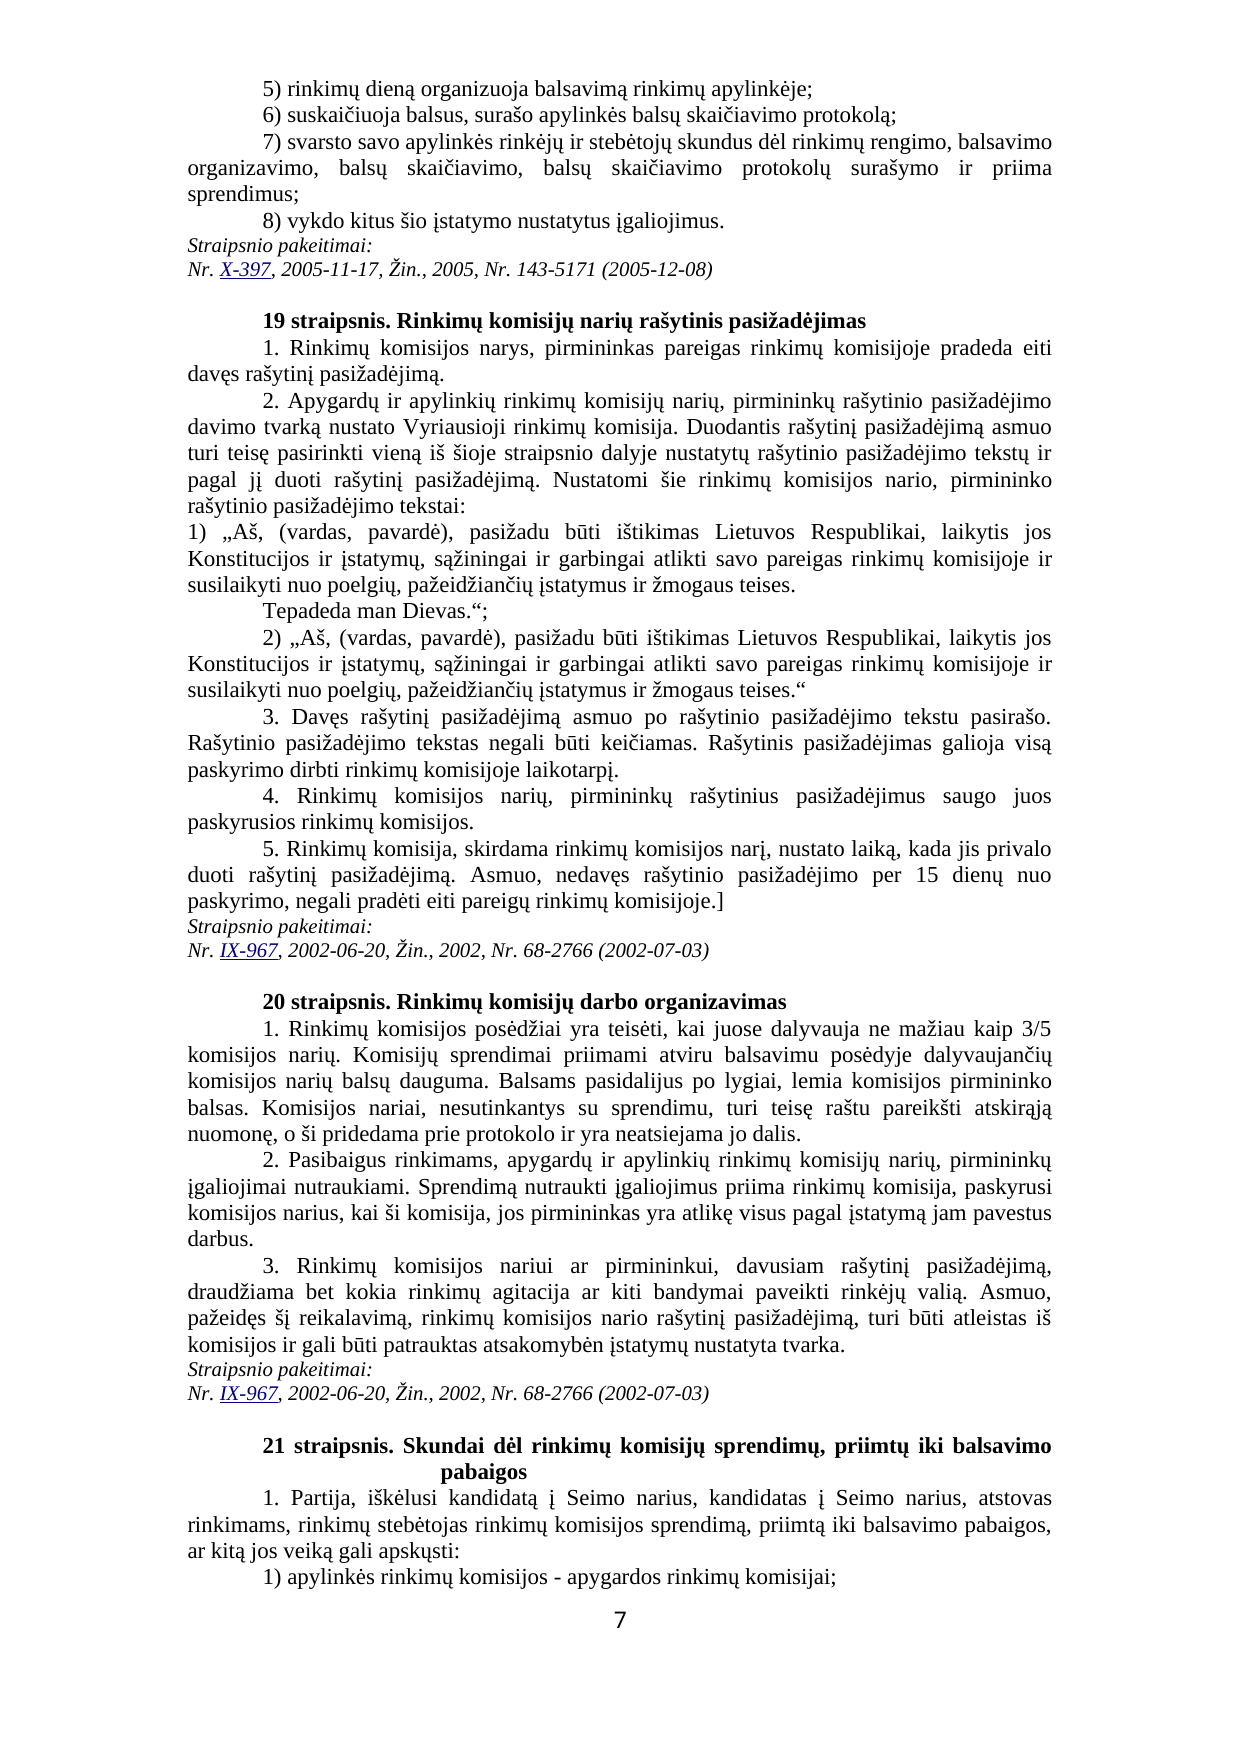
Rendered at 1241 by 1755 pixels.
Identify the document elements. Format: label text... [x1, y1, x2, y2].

text Nr. IX-967, 2002-06-20, Žin., 2002, Nr. 68-2766 (2002-07-03) [187, 938, 1053, 962]
text 2. Pasibaigus rinkimams, apygardų ir apylinkių rinkimų komisijų narių, pirmininkų įgaliojimai nutraukiami. Sprendimą nutraukti įgaliojimus priima rinkimų komisija, paskyrusi komisijos narius, kai ši komisija, jos pirmininkas yra atlikę visus pagal įstatymą jam pavestus darbus. [187, 1146, 1053, 1252]
text 1) „Aš, (vardas, pavardė), pasižadu būti ištikimas Lietuvos Respublikai, laikytis jos Konstitucijos ir įstatymų, sąžiningai ir garbingai atlikti savo pareigas rinkimų komisijoje ir susilaikyti nuo poelgių, pažeidžiančių įstatymus ir žmogaus teises. [187, 518, 1053, 597]
text 1. Rinkimų komisijos narys, pirmininkas pareigas rinkimų komisijoje pradeda eiti davęs rašytinį pasižadėjimą. [187, 334, 1053, 387]
text 7) svarsto savo apylinkės rinkėjų ir stebėtojų skundus dėl rinkimų rengimo, balsavimo organizavimo, balsų skaičiavimo, balsų skaičiavimo protokolų surašymo ir priima sprendimus; [187, 128, 1053, 207]
text Straipsnio pakeitimai: [187, 1357, 1053, 1381]
text Tepadeda man Dievas.“; [187, 597, 1053, 624]
text 4. Rinkimų komisijos narių, pirmininkų rašytinius pasižadėjimus saugo juos paskyrusios rinkimų komisijos. [187, 782, 1053, 835]
text Nr. IX-967, 2002-06-20, Žin., 2002, Nr. 68-2766 (2002-07-03) [187, 1381, 1053, 1405]
text 2) „Aš, (vardas, pavardė), pasižadu būti ištikimas Lietuvos Respublikai, laikytis jos Konstitucijos ir įstatymų, sąžiningai ir garbingai atlikti savo pareigas rinkimų komisijoje ir susilaikyti nuo poelgių, pažeidžiančių įstatymus ir žmogaus teises.“ [187, 624, 1053, 703]
text 2. Apygardų ir apylinkių rinkimų komisijų narių, pirmininkų rašytinio pasižadėjimo davimo tvarką nustato Vyriausioji rinkimų komisija. Duodantis rašytinį pasižadėjimą asmuo turi teisę pasirinkti vieną iš šioje straipsnio dalyje nustatytų rašytinio pasižadėjimo tekstų ir pagal jį duoti rašytinį pasižadėjimą. Nustatomi šie rinkimų komisijos nario, pirmininko rašytinio pasižadėjimo tekstai: [187, 387, 1053, 518]
text 19 straipsnis. Rinkimų komisijų narių rašytinis pasižadėjimas [187, 308, 1053, 334]
text 5) rinkimų dieną organizuoja balsavimą rinkimų apylinkėje; [187, 75, 1053, 101]
text 6) suskaičiuoja balsus, surašo apylinkės balsų skaičiavimo protokolą; [187, 101, 1053, 128]
text 1) apylinkės rinkimų komisijos - apygardos rinkimų komisijai; [187, 1563, 1053, 1590]
text Straipsnio pakeitimai: [187, 914, 1053, 938]
text 1. Partija, iškėlusi kandidatą į Seimo narius, kandidatas į Seimo narius, atstovas rinkimams, rinkimų stebėtojas rinkimų komisijos sprendimą, priimtą iki balsavimo pabaigos, ar kitą jos veiką gali apskųsti: [187, 1484, 1053, 1563]
text 3. Rinkimų komisijos nariui ar pirmininkui, davusiam rašytinį pasižadėjimą, draudžiama bet kokia rinkimų agitacija ar kiti bandymai paveikti rinkėjų valią. Asmuo, pažeidęs šį reikalavimą, rinkimų komisijos nario rašytinį pasižadėjimą, turi būti atleistas iš komisijos ir gali būti patrauktas atsakomybėn įstatymų nustatyta tvarka. [187, 1252, 1053, 1357]
subtitle 20 straipsnis. Rinkimų komisijų darbo organizavimas [187, 988, 1053, 1014]
text 5. Rinkimų komisija, skirdama rinkimų komisijos narį, nustato laiką, kada jis privalo duoti rašytinį pasižadėjimą. Asmuo, nedavęs rašytinio pasižadėjimo per 15 dienų nuo paskyrimo, negali pradėti eiti pareigų rinkimų komisijoje.] [187, 835, 1053, 914]
text Straipsnio pakeitimai: [187, 233, 1053, 257]
text 1. Rinkimų komisijos posėdžiai yra teisėti, kai juose dalyvauja ne mažiau kaip 3/5 komisijos narių. Komisijų sprendimai priimami atviru balsavimu posėdyje dalyvaujančių komisijos narių balsų dauguma. Balsams pasidalijus po lygiai, lemia komisijos pirmininko balsas. Komisijos nariai, nesutinkantys su sprendimu, turi teisę raštu pareikšti atskirąją nuomonę, o ši pridedama prie protokolo ir yra neatsiejama jo dalis. [187, 1014, 1053, 1146]
text 3. Davęs rašytinį pasižadėjimą asmuo po rašytinio pasižadėjimo tekstu pasirašo. Rašytinio pasižadėjimo tekstas negali būti keičiamas. Rašytinis pasižadėjimas galioja visą paskyrimo dirbti rinkimų komisijoje laikotarpį. [187, 703, 1053, 782]
text 8) vykdo kitus šio įstatymo nustatytus įgaliojimus. [187, 207, 1053, 233]
subtitle 21 straipsnis. Skundai dėl rinkimų komisijų sprendimų, priimtų iki balsavimo pabaigos [262, 1432, 1053, 1484]
text Nr. X-397, 2005-11-17, Žin., 2005, Nr. 143-5171 (2005-12-08) [187, 257, 1053, 281]
